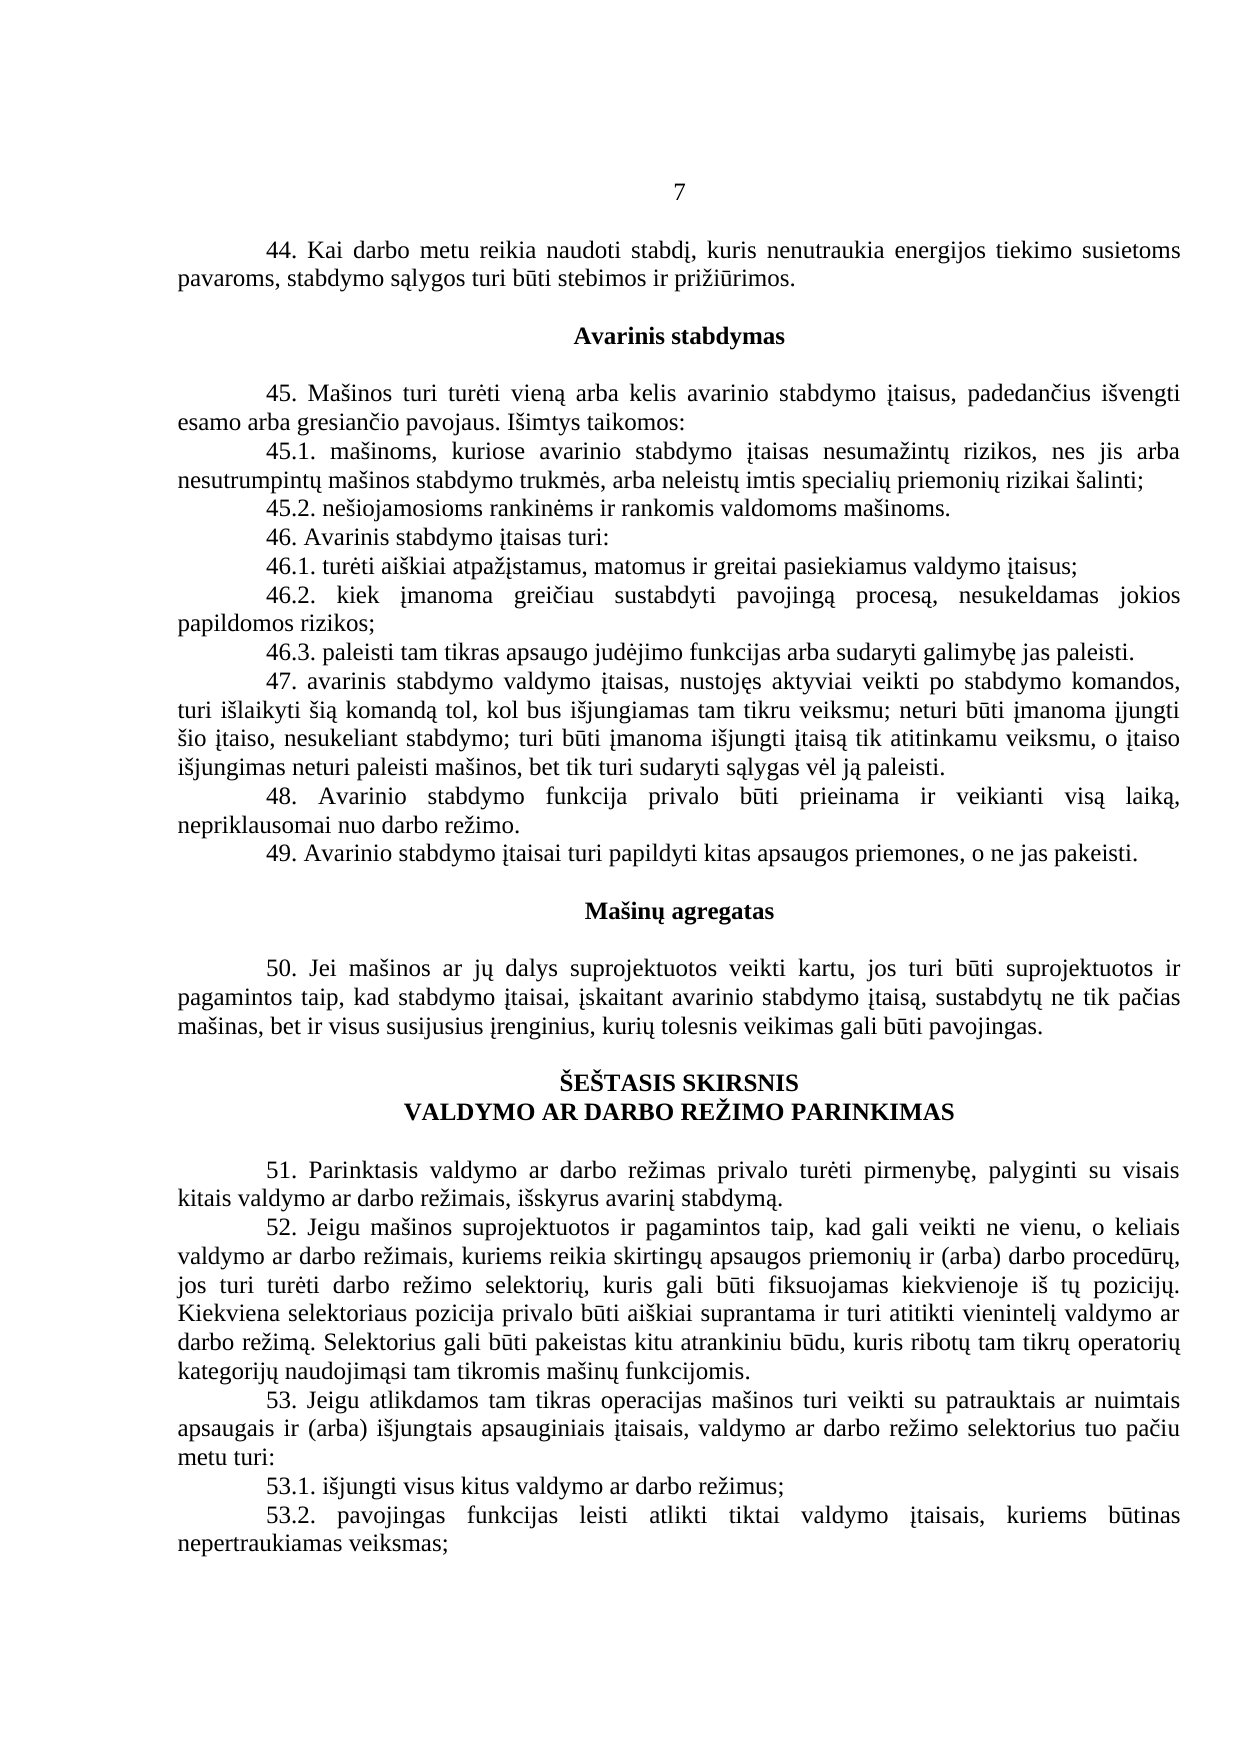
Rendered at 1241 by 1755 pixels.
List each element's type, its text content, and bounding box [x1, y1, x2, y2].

text 45.1. mašinoms, kuriose avarinio stabdymo įtaisas nesumažintų rizikos, nes jis arba nesutrumpintų mašinos stabdymo trukmės, arba neleistų imtis specialių priemonių rizikai šalinti; [177, 436, 1181, 493]
text 46.2. kiek įmanoma greičiau sustabdyti pavojingą procesą, nesukeldamas jokios papildomos rizikos; [177, 580, 1181, 637]
text 49. Avarinio stabdymo įtaisai turi papildyti kitas apsaugos priemones, o ne jas pakeisti. [177, 838, 1181, 867]
text 44. Kai darbo metu reikia naudoti stabdį, kuris nenutraukia energijos tiekimo susietoms pavaroms, stabdymo sąlygos turi būti stebimos ir prižiūrimos. [177, 235, 1181, 292]
text 48. Avarinio stabdymo funkcija privalo būti prieinama ir veikianti visą laiką, nepriklausomai nuo darbo režimo. [177, 781, 1181, 838]
text Avarinis stabdymas [177, 321, 1181, 350]
text 51. Parinktasis valdymo ar darbo režimas privalo turėti pirmenybę, palyginti su visais kitais valdymo ar darbo režimais, išskyrus avarinį stabdymą. [177, 1155, 1181, 1212]
text 46.3. paleisti tam tikras apsaugo judėjimo funkcijas arba sudaryti galimybę jas paleisti. [177, 637, 1181, 666]
text Mašinų agregatas [177, 896, 1181, 925]
text 47. avarinis stabdymo valdymo įtaisas, nustojęs aktyviai veikti po stabdymo komandos, turi išlaikyti šią komandą tol, kol bus išjungiamas tam tikru veiksmu; neturi būti įmanoma įjungti šio įtaiso, nesukeliant stabdymo; turi būti įmanoma išjungti įtaisą tik atitinkamu veiksmu, o įtaiso išjungimas neturi paleisti mašinos, bet tik turi sudaryti sąlygas vėl ją paleisti. [177, 666, 1181, 781]
text 45.2. nešiojamosioms rankinėms ir rankomis valdomoms mašinoms. [177, 493, 1181, 522]
text 46.1. turėti aiškiai atpažįstamus, matomus ir greitai pasiekiamus valdymo įtaisus; [177, 551, 1181, 580]
text 52. Jeigu mašinos suprojektuotos ir pagamintos taip, kad gali veikti ne vienu, o keliais valdymo ar darbo režimais, kuriems reikia skirtingų apsaugos priemonių ir (arba) darbo procedūrų, jos turi turėti darbo režimo selektorių, kuris gali būti fiksuojamas kiekvienoje iš tų pozicijų. Kiekviena selektoriaus pozicija privalo būti aiškiai suprantama ir turi atitikti vienintelį valdymo ar darbo režimą. Selektorius gali būti pakeistas kitu atrankiniu būdu, kuris ribotų tam tikrų operatorių kategorijų naudojimąsi tam tikromis mašinų funkcijomis. [177, 1212, 1181, 1385]
text 53.1. išjungti visus kitus valdymo ar darbo režimus; [177, 1471, 1181, 1500]
text 53. Jeigu atlikdamos tam tikras operacijas mašinos turi veikti su patrauktais ar nuimtais apsaugais ir (arba) išjungtais apsauginiais įtaisais, valdymo ar darbo režimo selektorius tuo pačiu metu turi: [177, 1385, 1181, 1471]
text 46. Avarinis stabdymo įtaisas turi: [177, 522, 1181, 551]
text 45. Mašinos turi turėti vieną arba kelis avarinio stabdymo įtaisus, padedančius išvengti esamo arba gresiančio pavojaus. Išimtys taikomos: [177, 378, 1181, 436]
text 53.2. pavojingas funkcijas leisti atlikti tiktai valdymo įtaisais, kuriems būtinas nepertraukiamas veiksmas; [177, 1500, 1181, 1557]
text 50. Jei mašinos ar jų dalys suprojektuotos veikti kartu, jos turi būti suprojektuotos ir pagamintos taip, kad stabdymo įtaisai, įskaitant avarinio stabdymo įtaisą, sustabdytų ne tik pačias mašinas, bet ir visus susijusius įrenginius, kurių tolesnis veikimas gali būti pavojingas. [177, 953, 1181, 1040]
text VALDYMO AR DARBO REŽIMO PARINKIMAS [177, 1097, 1181, 1126]
text ŠEŠTASIS SKIRSNIS [177, 1068, 1181, 1097]
